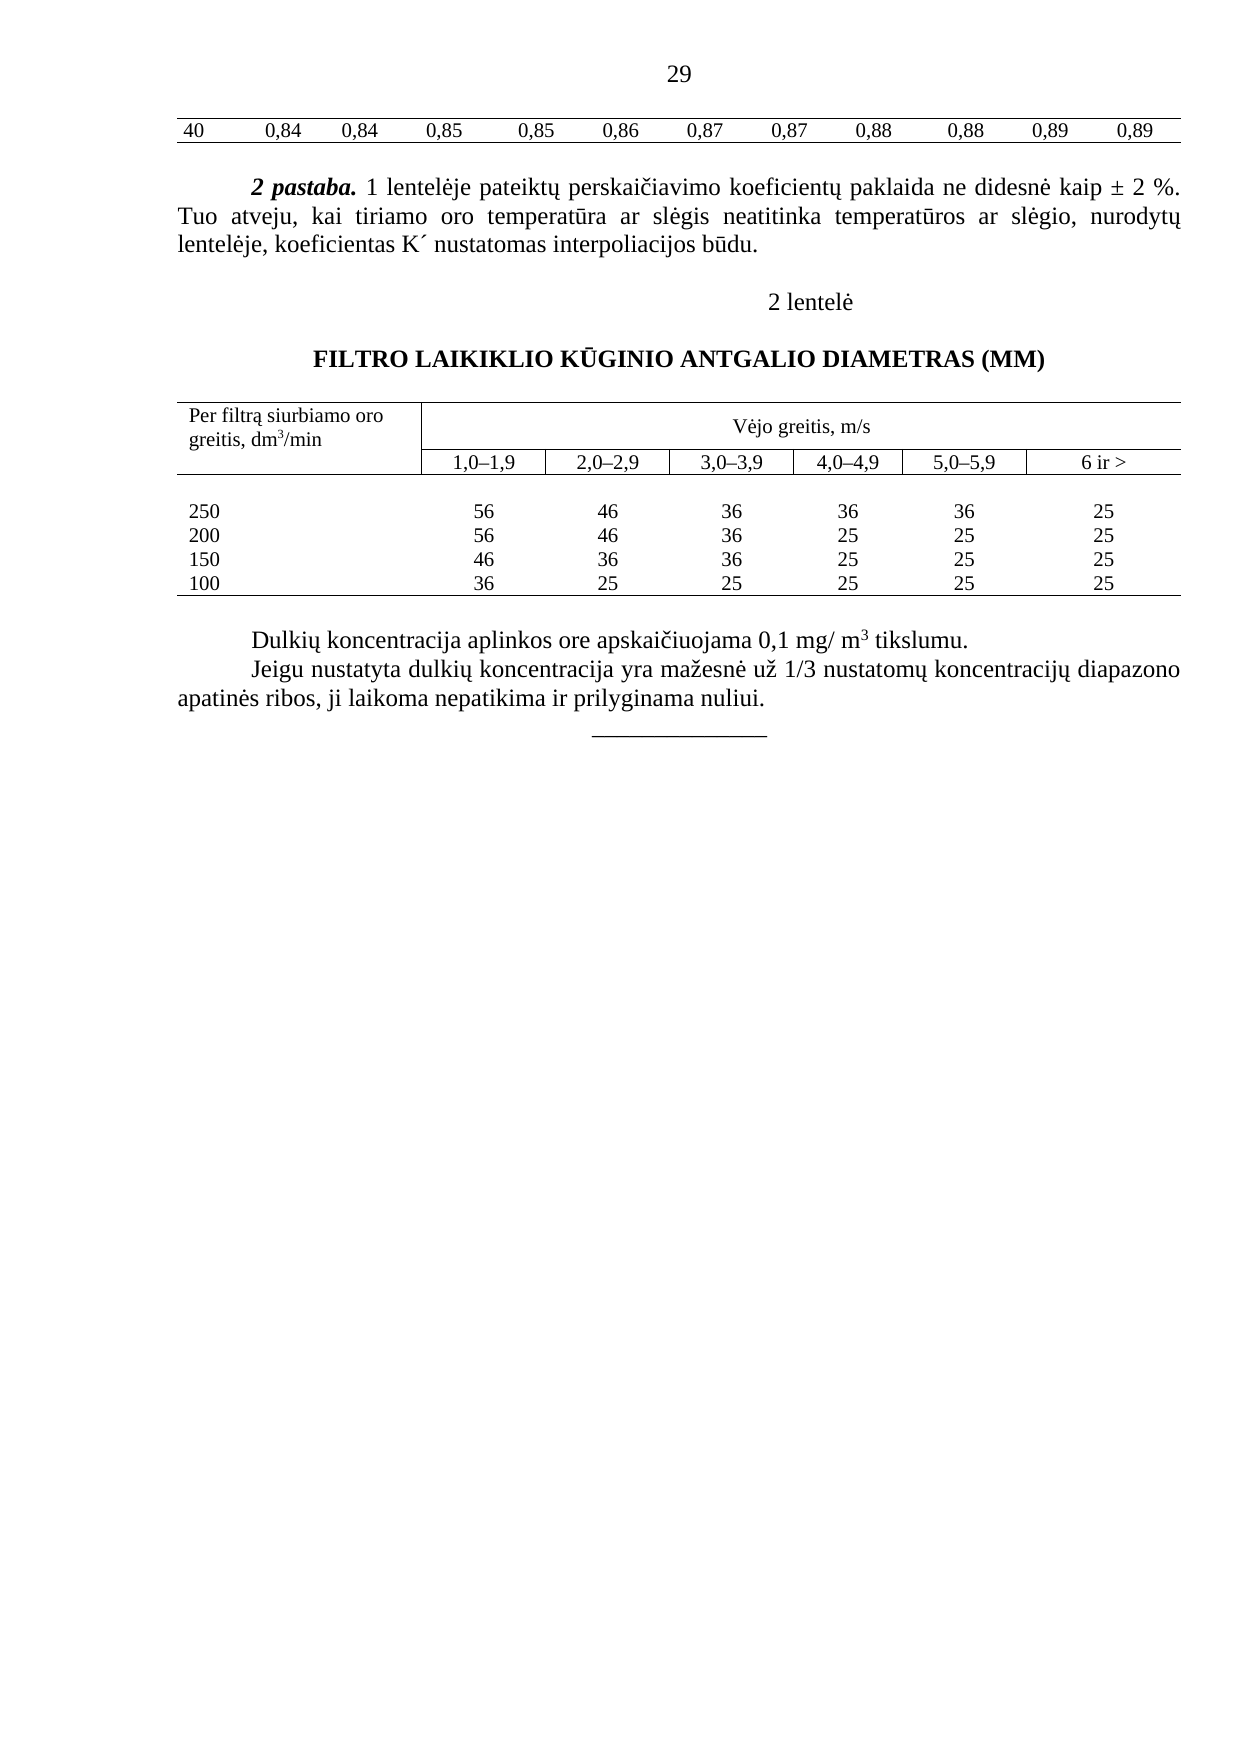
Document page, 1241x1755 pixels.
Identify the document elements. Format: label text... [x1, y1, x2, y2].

table_cell 36 [422, 571, 546, 595]
table_cell 36 [546, 547, 670, 571]
table_header Vėjo greitis, m/s [422, 403, 1181, 449]
table_cell 46 [546, 523, 670, 547]
table_cell 25 [902, 547, 1026, 571]
table_cell 36 [670, 499, 794, 523]
table_cell 100 [177, 571, 422, 595]
table_cell 0,87 [751, 119, 828, 142]
table_cell 46 [422, 547, 546, 571]
table_cell 56 [422, 523, 546, 547]
table_cell 46 [546, 499, 670, 523]
table_cell 25 [1026, 571, 1181, 595]
table_cell 0,87 [659, 119, 751, 142]
table_cell 6 ir > [1027, 450, 1181, 474]
table_cell 0,85 [398, 119, 490, 142]
table_cell 0,89 [1089, 119, 1181, 142]
text FILTRO LAIKIKLIO KŪGINIO ANTGALIO DIAMETRAS (MM) [177, 344, 1181, 373]
table_cell 200 [177, 523, 422, 547]
table_cell 5,0–5,9 [903, 450, 1026, 474]
text Jeigu nustatyta dulkių koncentracija yra mažesnė už 1/3 nustatomų koncentracijų diapazono apatinės ribos, ji laikoma nepatikima ir prilyginama nuliui. [177, 654, 1181, 711]
table_cell [902, 475, 1026, 499]
table_cell 0,88 [828, 119, 919, 142]
table_cell 25 [1026, 523, 1181, 547]
table_cell 36 [670, 547, 794, 571]
text ______________ [177, 711, 1181, 740]
table_cell [1026, 475, 1181, 499]
table_cell 36 [902, 499, 1026, 523]
table_cell 36 [794, 499, 902, 523]
table_cell 0,86 [582, 119, 659, 142]
table_cell 0,84 [321, 119, 398, 142]
text 2 lentelė [177, 287, 1181, 316]
table_cell [670, 475, 794, 499]
table_cell 25 [546, 571, 670, 595]
table_cell 25 [670, 571, 794, 595]
table_cell 0,89 [1012, 119, 1088, 142]
table_cell 56 [422, 499, 546, 523]
table_cell 250 [177, 499, 422, 523]
table_cell [794, 475, 902, 499]
table_cell 0,88 [920, 119, 1012, 142]
table_cell 25 [794, 547, 902, 571]
table_cell 2,0–2,9 [546, 450, 669, 474]
table_cell 3,0–3,9 [670, 450, 793, 474]
text Dulkių koncentracija aplinkos ore apskaičiuojama 0,1 mg/ m3 tikslumu. [177, 625, 1181, 654]
table_cell 4,0–4,9 [794, 450, 902, 474]
table_cell [177, 475, 422, 499]
table_cell 25 [902, 571, 1026, 595]
table_cell [546, 475, 670, 499]
table_cell 0,85 [490, 119, 582, 142]
table_cell 25 [794, 523, 902, 547]
table_cell 36 [670, 523, 794, 547]
table_cell 1,0–1,9 [422, 450, 545, 474]
table_cell 25 [1026, 499, 1181, 523]
table_cell 25 [902, 523, 1026, 547]
table_cell 40 [177, 119, 244, 142]
text 2 pastaba. 1 lentelėje pateiktų perskaičiavimo koeficientų paklaida ne didesnė kaip ± 2 %. Tuo atveju, kai tiriamo oro temperatūra ar slėgis neatitinka temperatūros ar slėgio, nurodytų lentelėje, koeficientas K´ nustatomas interpoliacijos būdu. [177, 172, 1181, 258]
table_cell 150 [177, 547, 422, 571]
table_cell 25 [794, 571, 902, 595]
table_cell 0,84 [245, 119, 321, 142]
table_cell 25 [1026, 547, 1181, 571]
table_cell [422, 475, 546, 499]
table_header Per filtrą siurbiamo oro greitis, dm3/min [177, 403, 421, 474]
